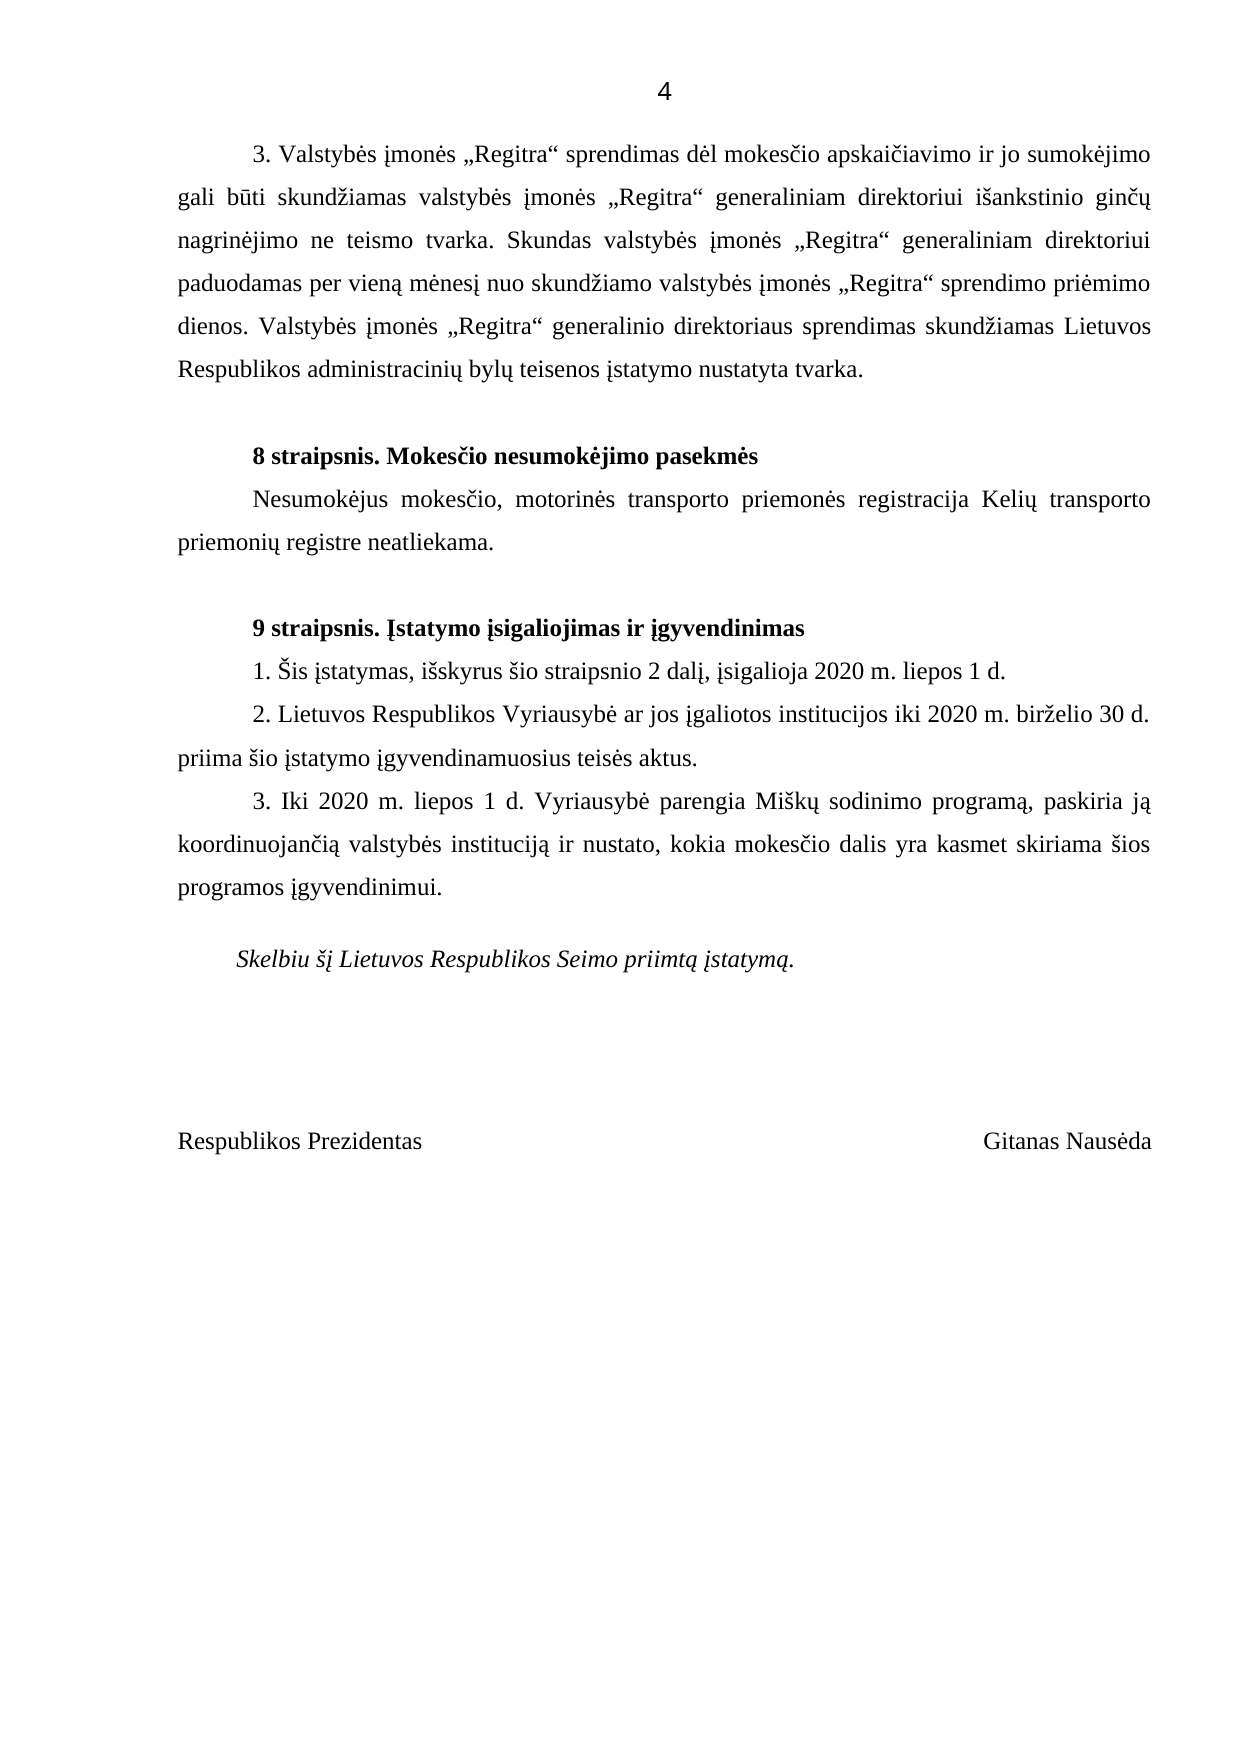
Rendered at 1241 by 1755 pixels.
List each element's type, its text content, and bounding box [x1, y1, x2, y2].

text Respublikos Prezidentas Gitanas Nausėda [177, 1126, 1152, 1154]
text 2. Lietuvos Respublikos Vyriausybė ar jos įgaliotos institucijos iki 2020 m. birželio 30 d. priima šio įstatymo įgyvendinamuosius teisės aktus. [177, 699, 1152, 771]
text 8 straipsnis. Mokesčio nesumokėjimo pasekmės [177, 441, 1152, 469]
text 9 straipsnis. Įstatymo įsigaliojimas ir įgyvendinimas [177, 613, 1152, 642]
text 3. Iki 2020 m. liepos 1 d. Vyriausybė parengia Miškų sodinimo programą, paskiria ją koordinuojančią valstybės instituciją ir nustato, kokia mokesčio dalis yra kasmet skiriama šios programos įgyvendinimui. [177, 786, 1152, 901]
text 1. Šis įstatymas, išskyrus šio straipsnio 2 dalį, įsigalioja 2020 m. liepos 1 d. [177, 656, 1152, 685]
text Nesumokėjus mokesčio, motorinės transporto priemonės registracija Kelių transporto priemonių registre neatliekama. [177, 484, 1152, 556]
text 3. Valstybės įmonės „Regitra“ sprendimas dėl mokesčio apskaičiavimo ir jo sumokėjimo gali būti skundžiamas valstybės įmonės „Regitra“ generaliniam direktoriui išankstinio ginčų nagrinėjimo ne teismo tvarka. Skundas valstybės įmonės „Regitra“ generaliniam direktoriui paduodamas per vieną mėnesį nuo skundžiamo valstybės įmonės „Regitra“ sprendimo priėmimo dienos. Valstybės įmonės „Regitra“ generalinio direktoriaus sprendimas skundžiamas Lietuvos Respublikos administracinių bylų teisenos įstatymo nustatyta tvarka. [177, 139, 1152, 383]
text Skelbiu šį Lietuvos Respublikos Seimo priimtą įstatymą. [177, 944, 1122, 973]
